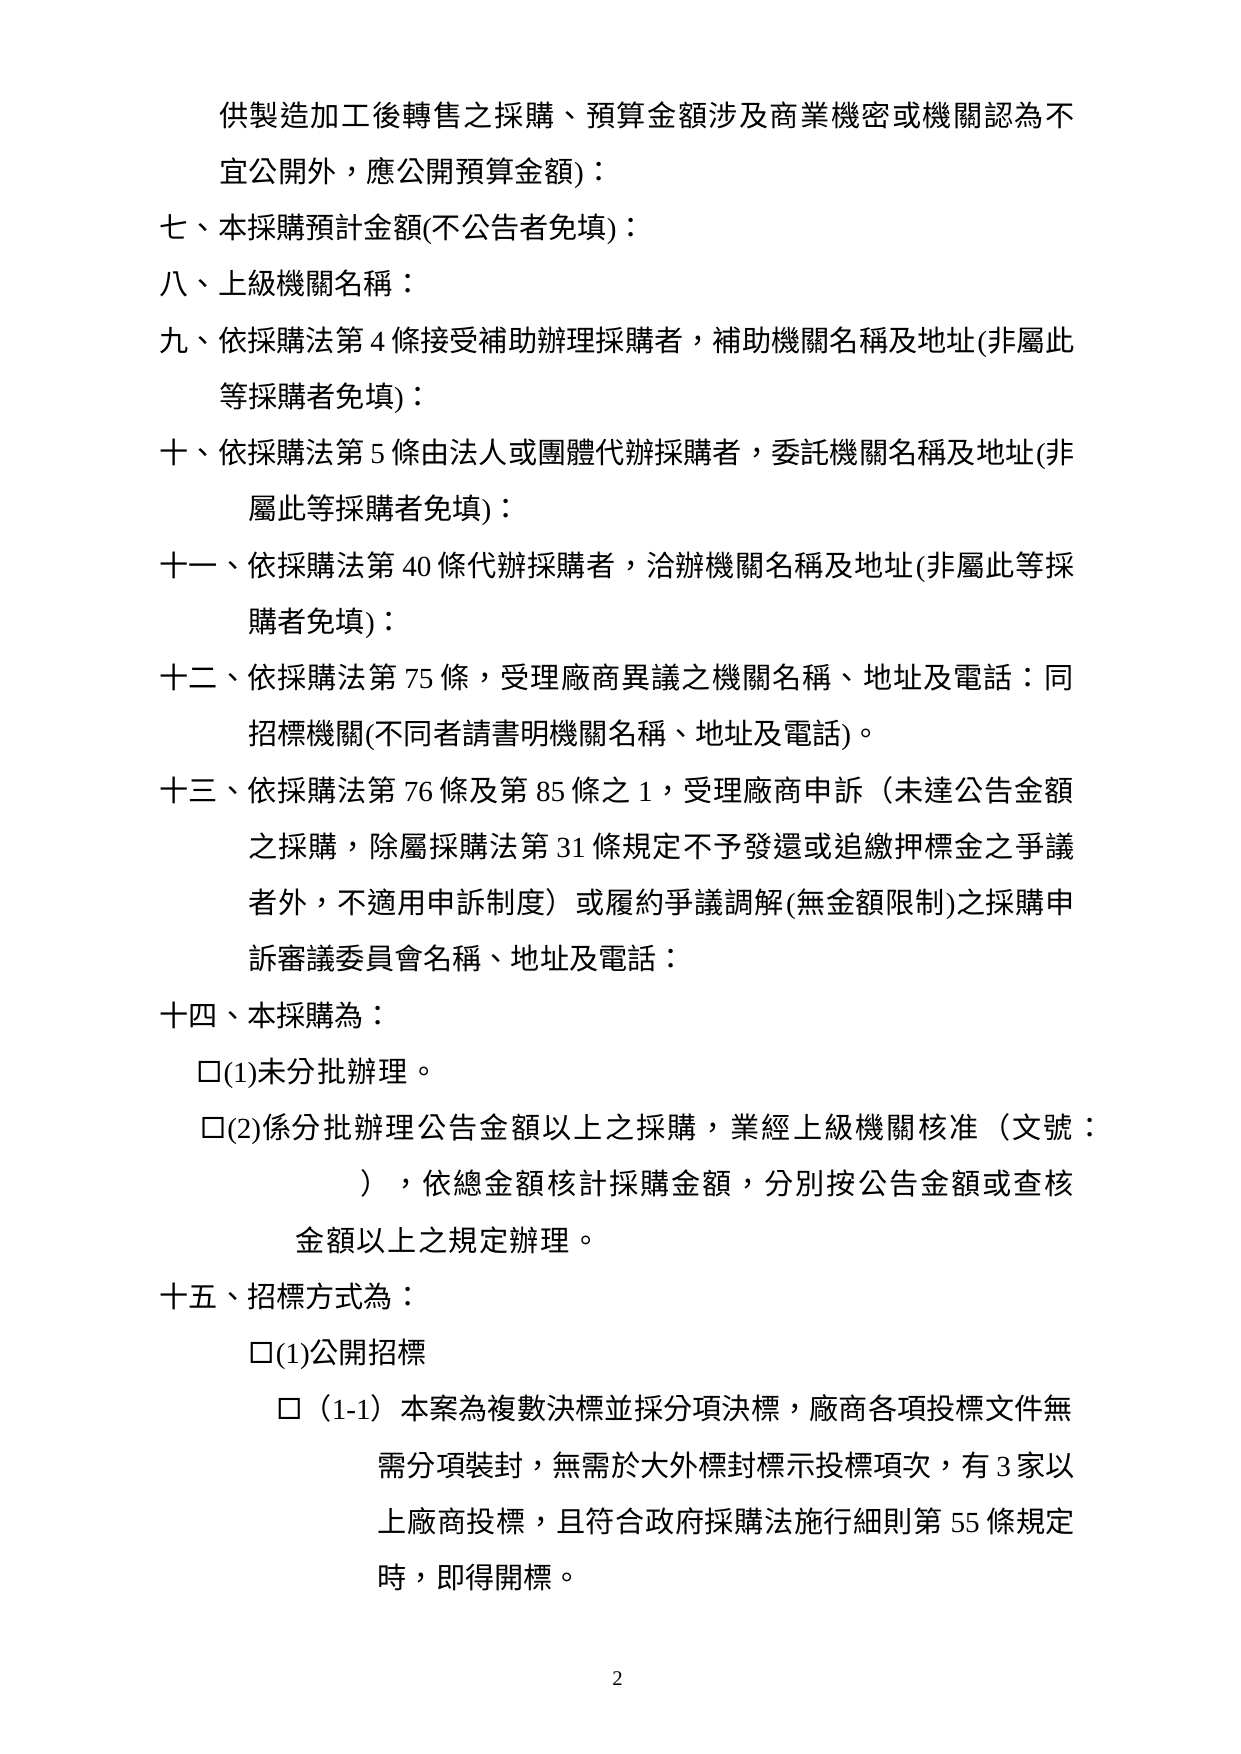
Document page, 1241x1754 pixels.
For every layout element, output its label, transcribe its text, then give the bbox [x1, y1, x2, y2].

list 上級機關名稱： [159, 254, 1075, 310]
text (2)係分批辦理公告金額以上之採購，業經上級機關核准（文號： ），依總金額核計採購金額，分別按公告金額或查核金額以上之規定辦理。 [159, 1098, 1075, 1266]
list 依採購法第40條代辦採購者，洽辦機關名稱及地址(非屬此等採購者免填)： [159, 535, 1075, 648]
text (1)未分批辦理。 [159, 1041, 1075, 1098]
list 依採購法第76條及第85條之1，受理廠商申訴（未達公告金額之採購，除屬採購法第31條規定不予發還或追繳押標金之爭議者外，不適用申訴制度）或履約爭議調解(無金額限制)之採購申訴審議委員會名稱、地址及電話： [159, 760, 1075, 985]
list 依採購法第5條由法人或團體代辦採購者，委託機關名稱及地址(非屬此等採購者免填)： [159, 423, 1075, 535]
list 本採購預計金額(不公告者免填)： [159, 198, 1075, 254]
list 招標方式為： [159, 1266, 1075, 1323]
list 供製造加工後轉售之採購、預算金額涉及商業機密或機關認為不宜公開外，應公開預算金額)： [159, 85, 1075, 198]
list 依採購法第4條接受補助辦理採購者，補助機關名稱及地址(非屬此等採購者免填)： [159, 310, 1075, 423]
text (1)公開招標 [248, 1323, 1075, 1379]
list 依採購法第75條，受理廠商異議之機關名稱、地址及電話：同招標機關(不同者請書明機關名稱、地址及電話)。 [159, 648, 1075, 760]
text （1-1）本案為複數決標並採分項決標，廠商各項投標文件無需分項裝封，無需於大外標封標示投標項次，有3家以上廠商投標，且符合政府採購法施行細則第55條規定時，即得開標。 [276, 1379, 1075, 1604]
list 本採購為： [159, 985, 1075, 1041]
